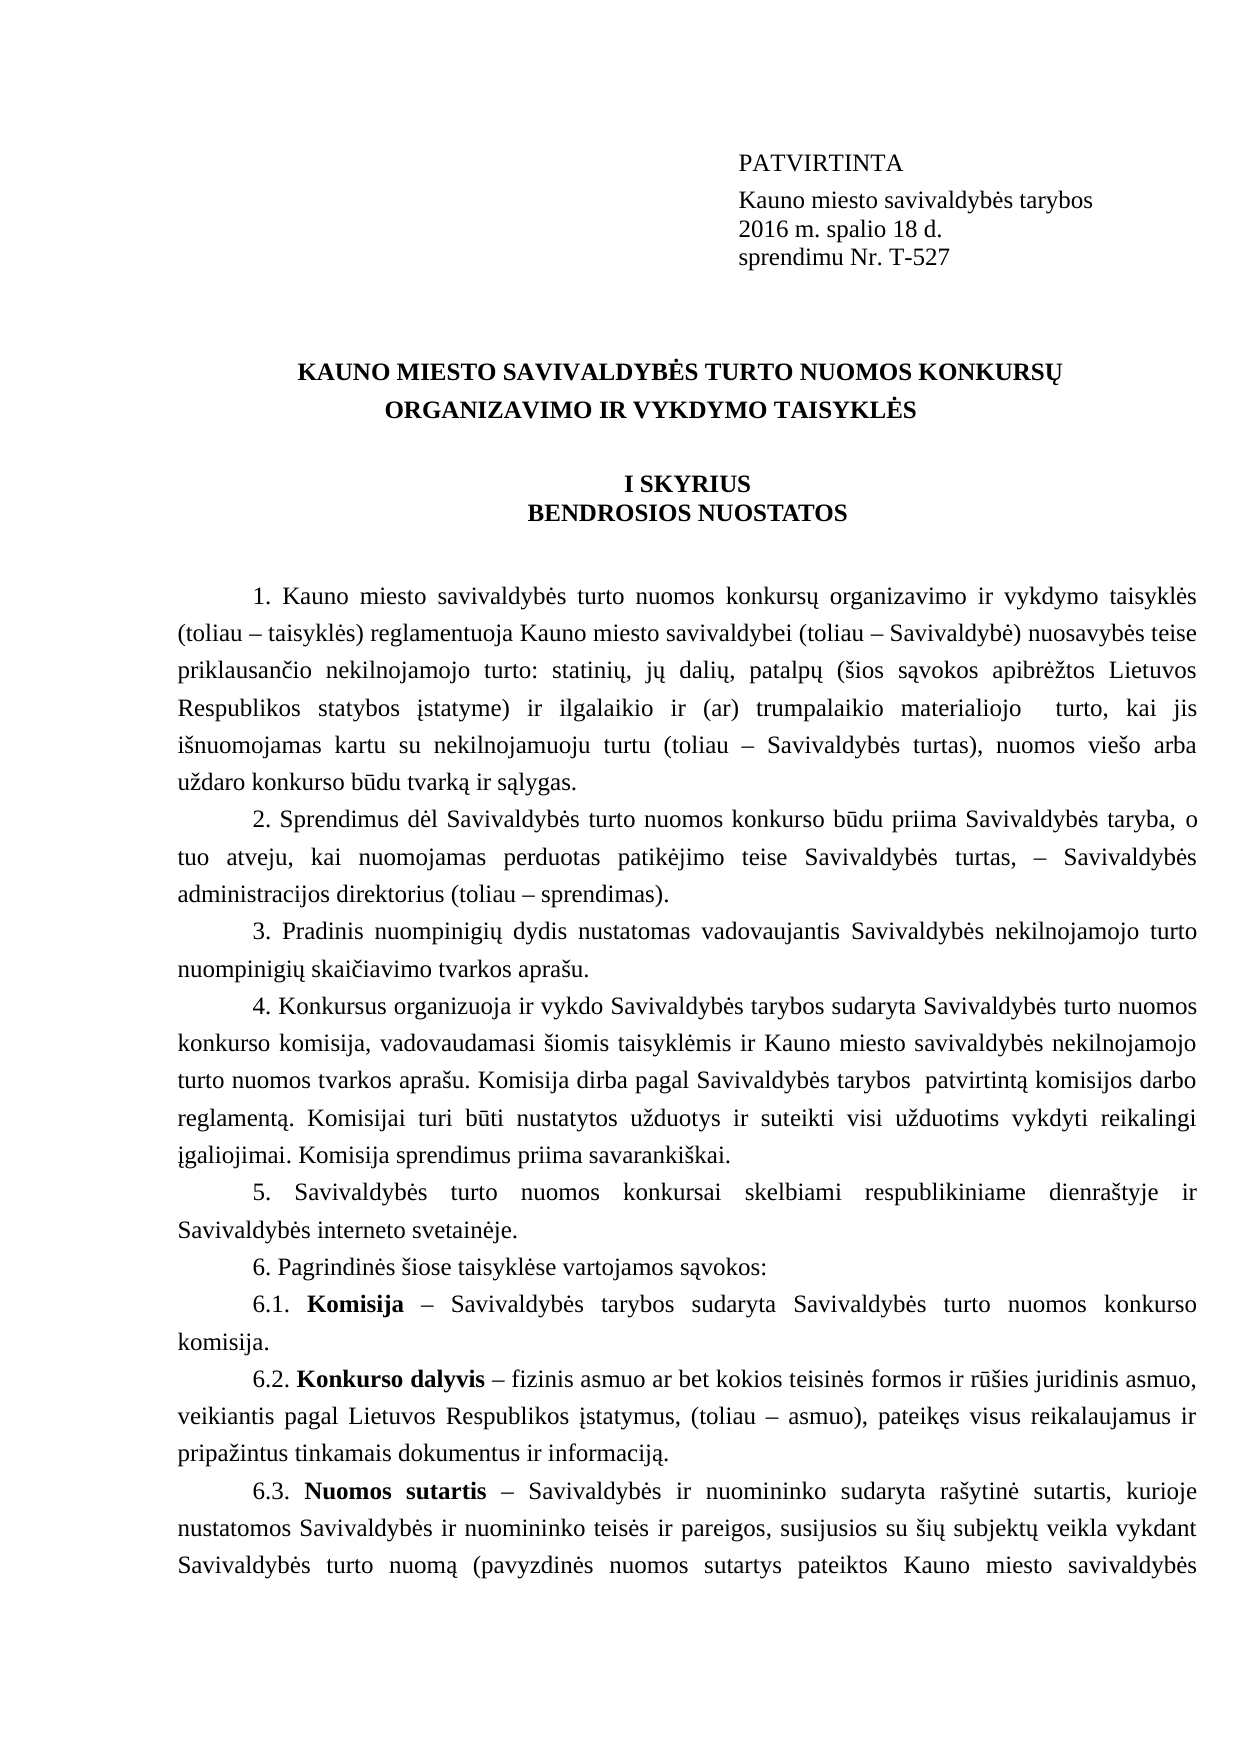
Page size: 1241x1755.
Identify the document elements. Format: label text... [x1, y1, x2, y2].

text 6. Pagrindinės šiose taisyklėse vartojamos sąvokos: [177, 1252, 1198, 1281]
text 6.3. Nuomos sutartis – Savivaldybės ir nuomininko sudaryta rašytinė sutartis, kurioje nustatomos Savivaldybės ir nuomininko teisės ir pareigos, susijusios su šių subjektų veikla vykdant Savivaldybės turto nuomą (pavyzdinės nuomos sutartys pateiktos Kauno miesto savivaldybės [177, 1476, 1198, 1579]
text KAUNO MIESTO SAVIVALDYBĖS TURTO NUOMOS KONKURSŲ ORGANIZAVIMO IR VYKDYMO TAISYKLĖS [177, 357, 1124, 423]
text 2016 m. spalio 18 d. [177, 214, 1198, 242]
text 6.2. Konkurso dalyvis – fizinis asmuo ar bet kokios teisinės formos ir rūšies juridinis asmuo, veikiantis pagal Lietuvos Respublikos įstatymus, (toliau – asmuo), pateikęs visus reikalaujamus ir pripažintus tinkamais dokumentus ir informaciją. [177, 1364, 1198, 1467]
text PATVIRTINTA [177, 148, 1198, 176]
text 3. Pradinis nuompinigių dydis nustatomas vadovaujantis Savivaldybės nekilnojamojo turto nuompinigių skaičiavimo tvarkos aprašu. [177, 916, 1198, 982]
text BENDROSIOS NUOSTATOS [177, 498, 1198, 527]
text sprendimu Nr. T-527 [177, 242, 1198, 271]
text 2. Sprendimus dėl Savivaldybės turto nuomos konkurso būdu priima Savivaldybės taryba, o tuo atveju, kai nuomojamas perduotas patikėjimo teise Savivaldybės turtas, – Savivaldybės administracijos direktorius (toliau – sprendimas). [177, 804, 1198, 908]
text 4. Konkursus organizuoja ir vykdo Savivaldybės tarybos sudaryta Savivaldybės turto nuomos konkurso komisija, vadovaudamasi šiomis taisyklėmis ir Kauno miesto savivaldybės nekilnojamojo turto nuomos tvarkos aprašu. Komisija dirba pagal Savivaldybės tarybos patvirtintą komisijos darbo reglamentą. Komisijai turi būti nustatytos užduotys ir suteikti visi užduotims vykdyti reikalingi įgaliojimai. Komisija sprendimus priima savarankiškai. [177, 991, 1198, 1169]
text 1. Kauno miesto savivaldybės turto nuomos konkursų organizavimo ir vykdymo taisyklės (toliau – taisyklės) reglamentuoja Kauno miesto savivaldybei (toliau – Savivaldybė) nuosavybės teise priklausančio nekilnojamojo turto: statinių, jų dalių, patalpų (šios sąvokos apibrėžtos Lietuvos Respublikos statybos įstatyme) ir ilgalaikio ir (ar) trumpalaikio materialiojo turto, kai jis išnuomojamas kartu su nekilnojamuoju turtu (toliau – Savivaldybės turtas), nuomos viešo arba uždaro konkurso būdu tvarką ir sąlygas. [177, 581, 1198, 796]
text 6.1. Komisija – Savivaldybės tarybos sudaryta Savivaldybės turto nuomos konkurso komisija. [177, 1289, 1198, 1355]
text Kauno miesto savivaldybės tarybos [177, 185, 1198, 214]
text 5. Savivaldybės turto nuomos konkursai skelbiami respublikiniame dienraštyje ir Savivaldybės interneto svetainėje. [177, 1177, 1198, 1243]
text I SKYRIUS [177, 469, 1198, 498]
